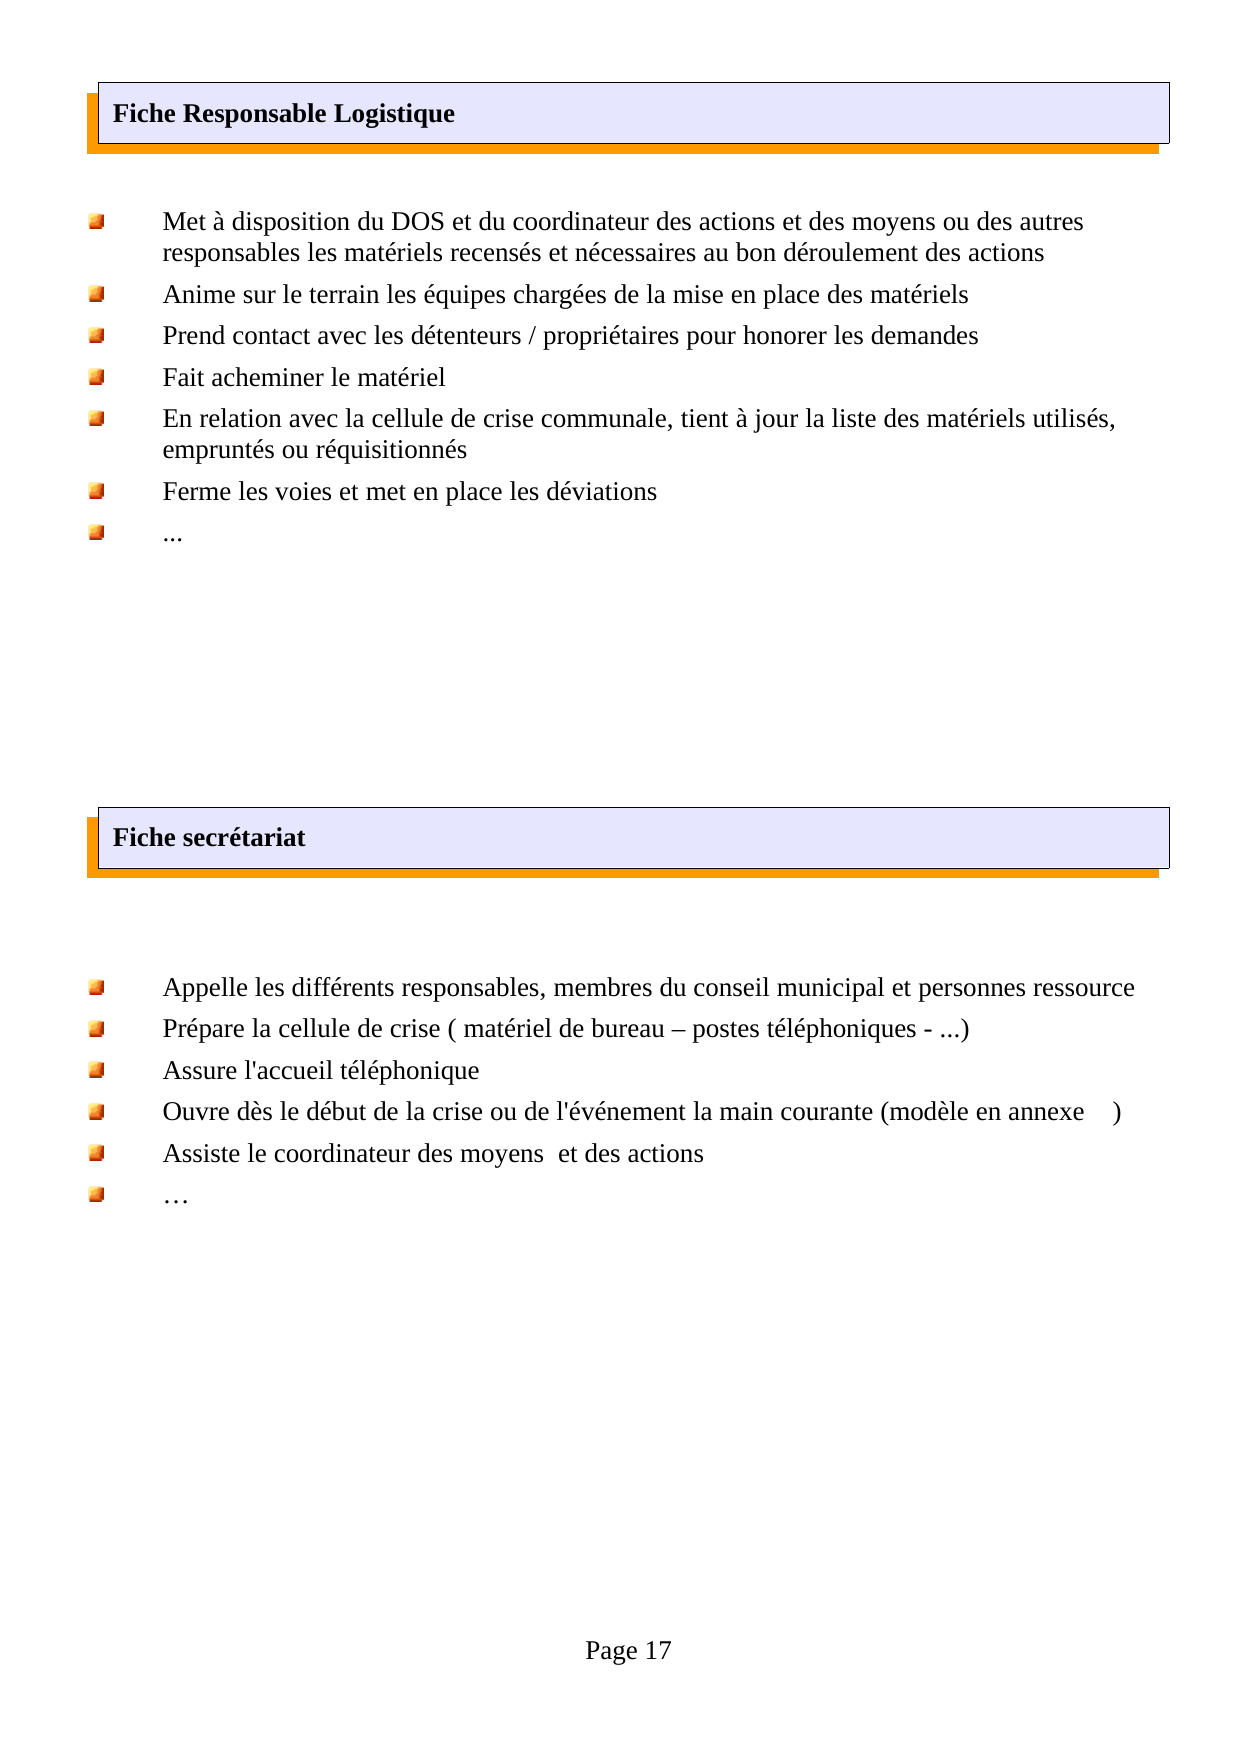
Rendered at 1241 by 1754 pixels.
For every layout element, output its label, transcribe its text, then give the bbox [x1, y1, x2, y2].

text Page 17 [87, 1635, 1169, 1666]
picture [88, 1144, 104, 1161]
picture [88, 1186, 104, 1202]
picture [88, 1061, 104, 1078]
picture [88, 482, 104, 499]
picture [88, 368, 104, 385]
list Fait acheminer le matériel [87, 361, 1169, 392]
list En relation avec la cellule de crise communale, tient à jour la liste des matériels utilisés, empruntés ou réquisitionnés [87, 402, 1169, 464]
list Prend contact avec les détenteurs / propriétaires pour honorer les demandes [87, 319, 1169, 351]
list Appelle les différents responsables, membres du conseil municipal et personnes ressource [87, 971, 1169, 1002]
list Met à disposition du DOS et du coordinateur des actions et des moyens ou des autres responsables les matériels recensés et nécessaires au bon déroulement des actions [87, 206, 1169, 268]
picture [88, 979, 104, 995]
list Ferme les voies et met en place les déviations [87, 475, 1169, 506]
picture [88, 213, 104, 229]
list Assiste le coordinateur des moyens et des actions [87, 1137, 1169, 1168]
list … [87, 1179, 1169, 1210]
text Fiche secrétariat [99, 808, 1169, 867]
list Assure l'accueil téléphonique [87, 1054, 1169, 1085]
picture [88, 285, 104, 302]
list Anime sur le terrain les équipes chargées de la mise en place des matériels [87, 278, 1169, 309]
text Fiche Responsable Logistique [99, 83, 1169, 143]
list Ouvre dès le début de la crise ou de l'événement la main courante (modèle en annexe ) [87, 1096, 1169, 1127]
picture [88, 327, 104, 343]
picture [88, 410, 104, 426]
list ... [87, 516, 1169, 547]
picture [88, 1103, 104, 1120]
picture [88, 524, 104, 540]
picture [88, 1020, 104, 1037]
list Prépare la cellule de crise ( matériel de bureau – postes téléphoniques - ...) [87, 1013, 1169, 1044]
